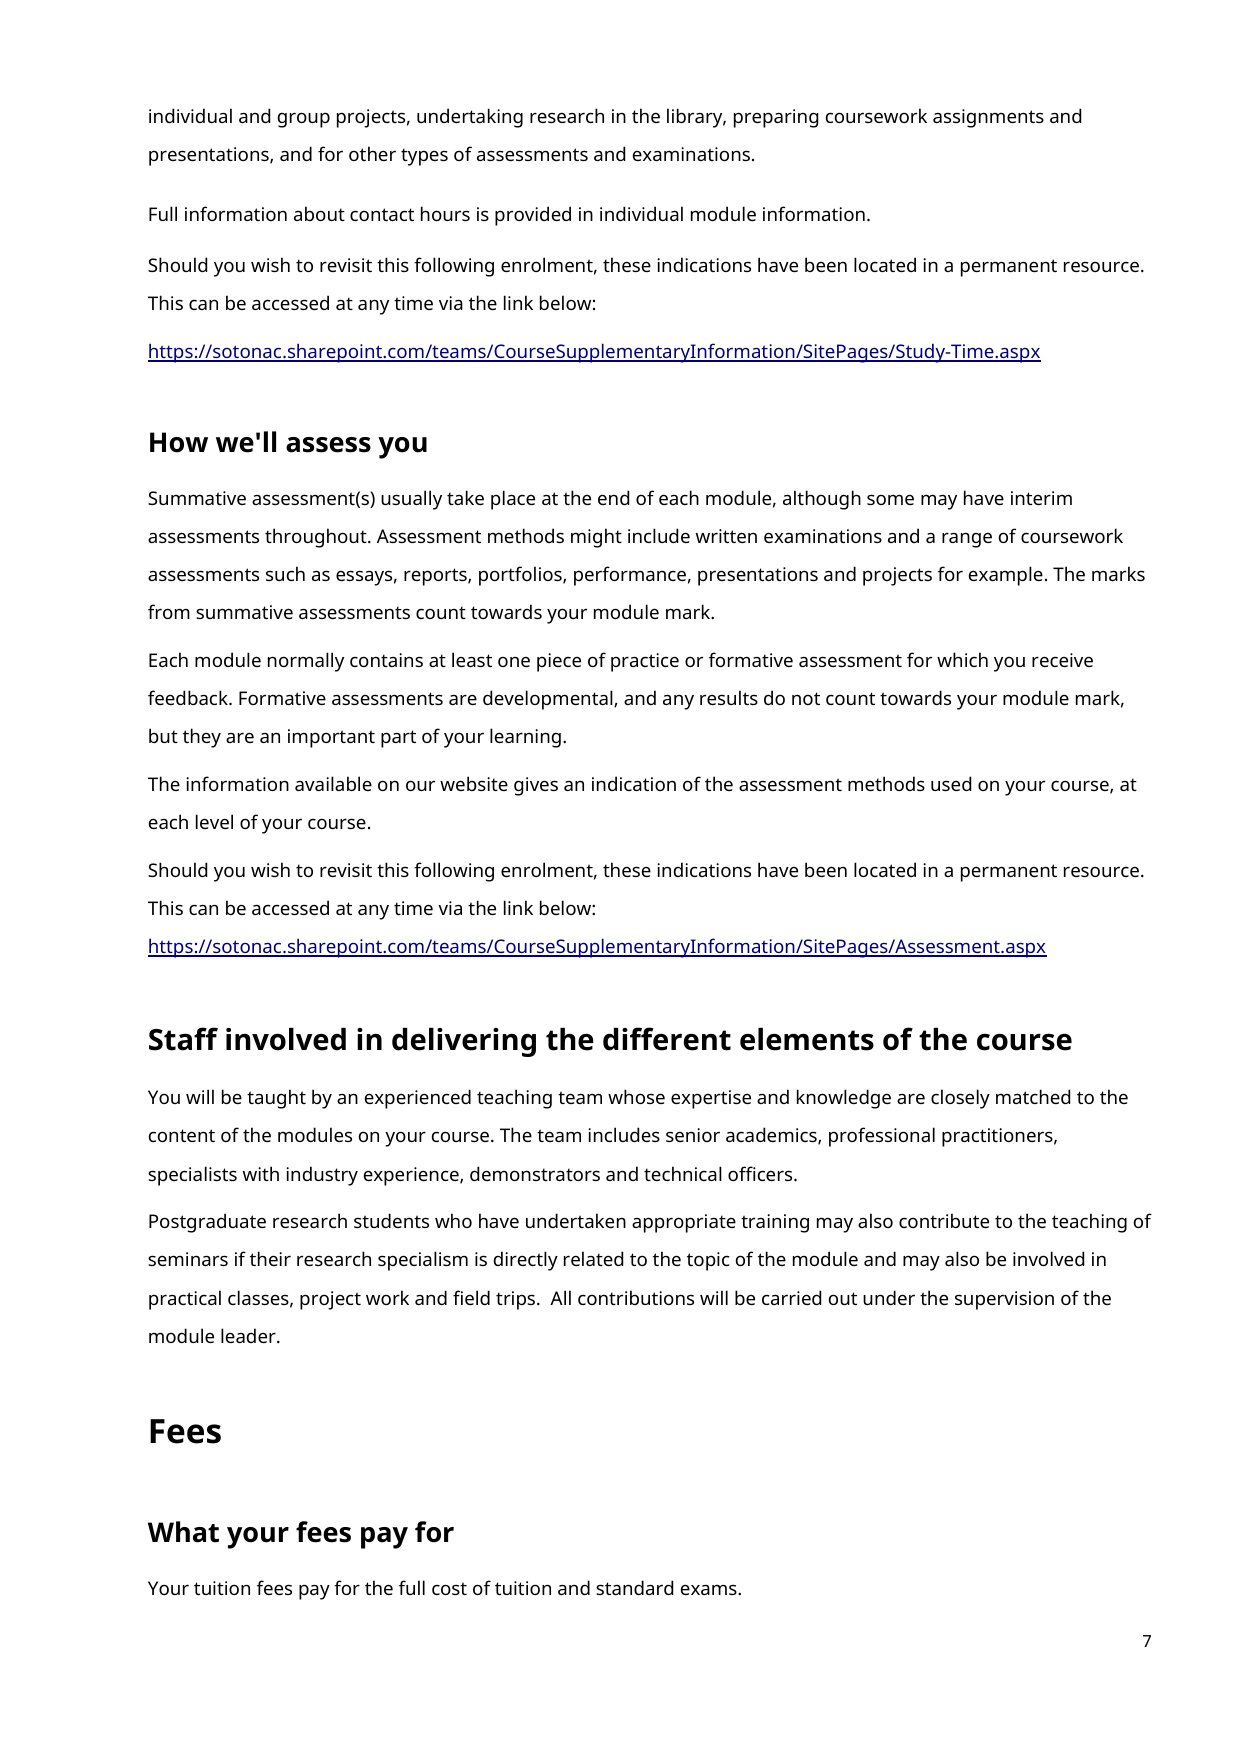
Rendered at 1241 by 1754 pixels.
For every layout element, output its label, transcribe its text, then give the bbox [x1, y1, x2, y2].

text You will be taught by an experienced teaching team whose expertise and knowledge are closely matched to the content of the modules on your course. The team includes senior academics, professional practitioners, specialists with industry experience, demonstrators and technical officers. [148, 1084, 1152, 1186]
text individual and group projects, undertaking research in the library, preparing coursework assignments and presentations, and for other types of assessments and examinations. [148, 103, 1152, 167]
text The information available on our website gives an indication of the assessment methods used on your course, at each level of your course. [148, 771, 1152, 835]
text Summative assessment(s) usually take place at the end of each module, although some may have interim assessments throughout. Assessment methods might include written examinations and a range of coursework assessments such as essays, reports, portfolios, performance, presentations and projects for example. The marks from summative assessments count towards your module mark. [148, 485, 1152, 625]
subtitle Staff involved in delivering the different elements of the course [148, 1019, 1152, 1058]
text https://sotonac.sharepoint.com/teams/CourseSupplementaryInformation/SitePages/Study-Time.aspx [148, 338, 1152, 364]
subtitle Fees [148, 1408, 1152, 1454]
text Your tuition fees pay for the full cost of tuition and standard exams. [148, 1576, 1152, 1601]
subtitle What your fees pay for [148, 1514, 1152, 1551]
text Postgraduate research students who have undertaken appropriate training may also contribute to the teaching of seminars if their research specialism is directly related to the topic of the module and may also be involved in practical classes, project work and field trips. All contributions will be carried out under the supervision of the module leader. [148, 1208, 1152, 1349]
text Full information about contact hours is provided in individual module information. [148, 202, 1152, 227]
text Should you wish to revisit this following enrolment, these indications have been located in a permanent resource. This can be accessed at any time via the link below: https://sotonac.sharepoint.com/teams/CourseSupplementaryInformation/SitePages/Assessment.aspx [148, 857, 1152, 959]
text Should you wish to revisit this following enrolment, these indications have been located in a permanent resource. This can be accessed at any time via the link below: [148, 252, 1152, 316]
text Each module normally contains at least one piece of practice or formative assessment for which you receive feedback. Formative assessments are developmental, and any results do not count towards your module mark, but they are an important part of your learning. [148, 647, 1152, 749]
subtitle How we'll assess you [148, 423, 1152, 460]
